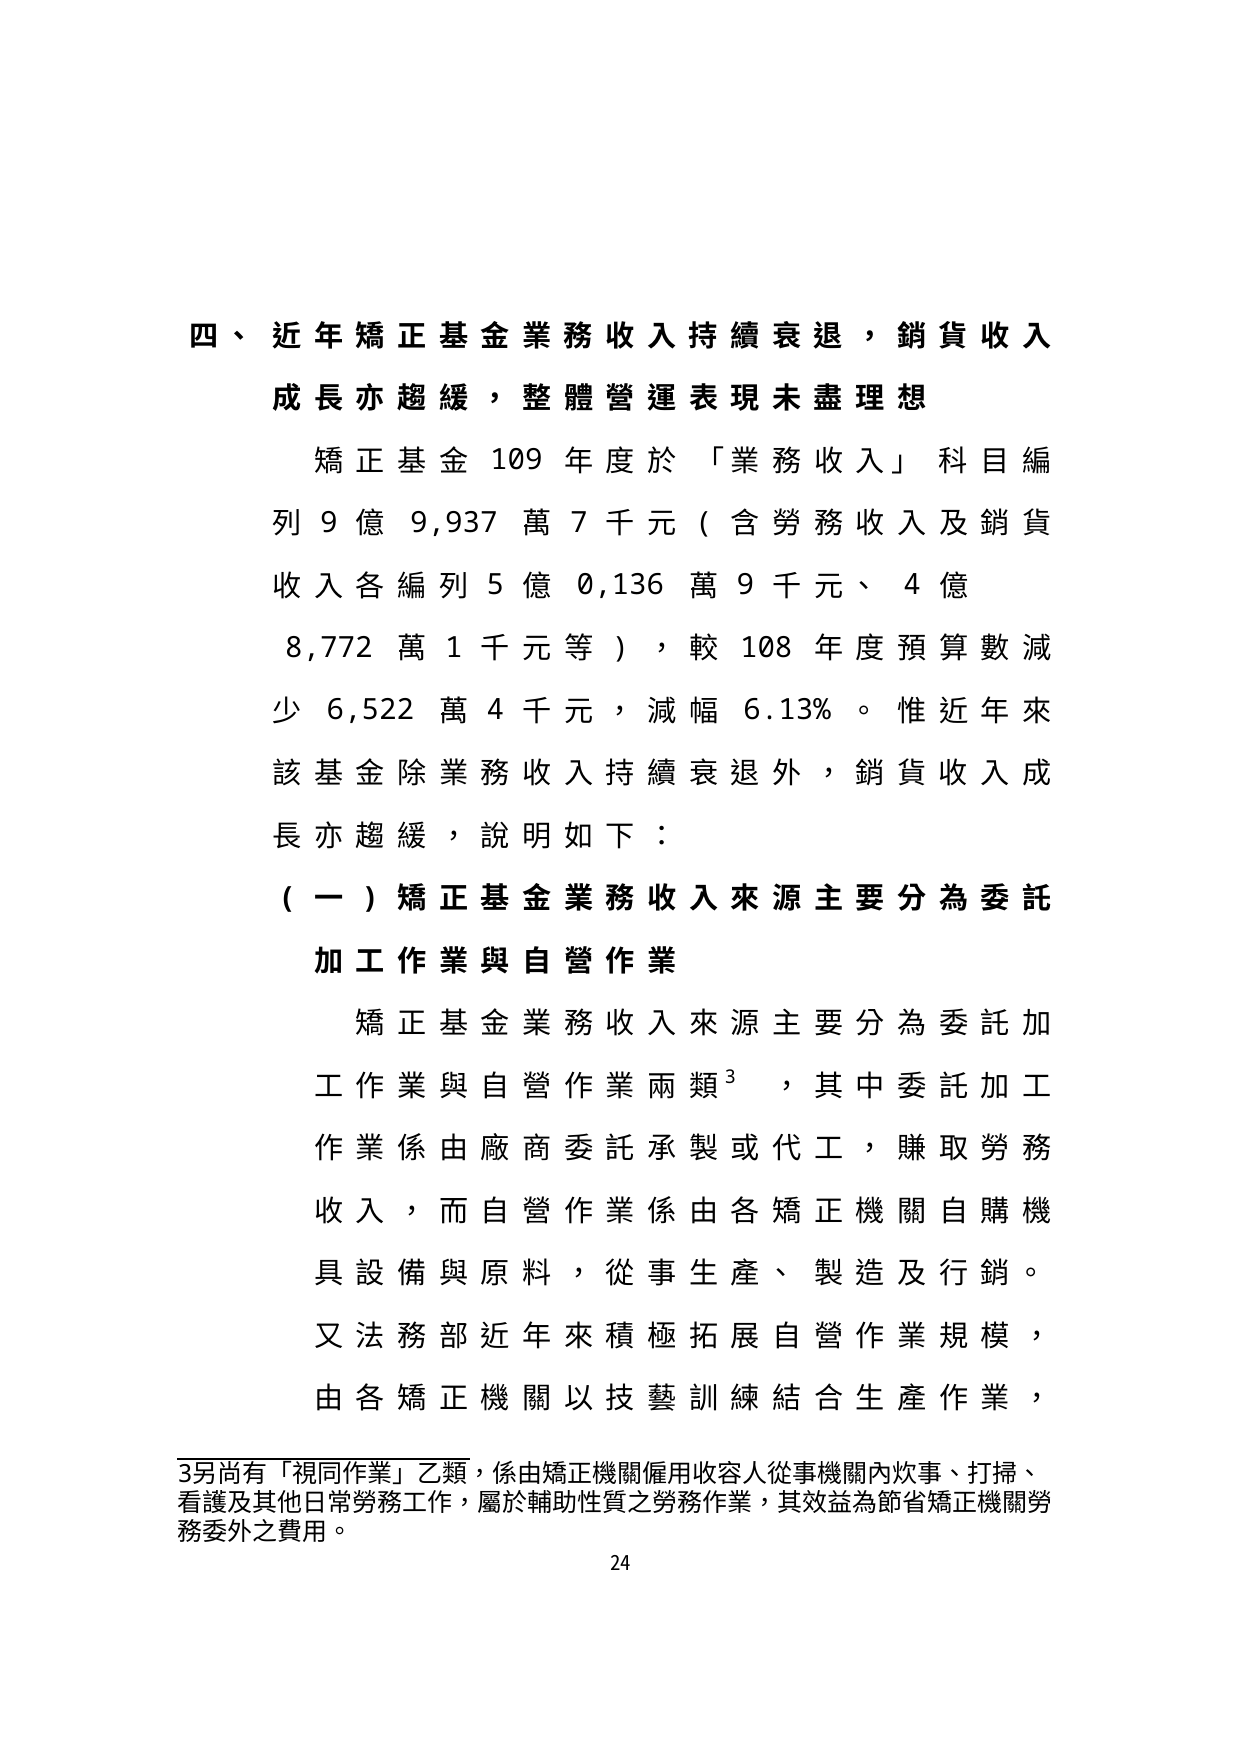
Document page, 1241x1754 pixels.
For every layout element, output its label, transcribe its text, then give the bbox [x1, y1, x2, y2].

text (一)矯正基金業務收入來源主要分為委託加工作業與自營作業 [242, 854, 1058, 979]
text 矯正基金109年度於「業務收入」科目編列9億9,937萬7千元(含勞務收入及銷貨收入各編列5億0,136萬9千元、4億8,772萬1千元等)，較108年度預算數減少6,522萬4千元，減幅6.13%。惟近年來該基金除業務收入持續衰退外，銷貨收入成長亦趨緩，說明如下： [242, 417, 1058, 854]
text 矯正基金業務收入來源主要分為委託加工作業與自營作業兩類，其中委託加工作業係由廠商委託承製或代工，賺取勞務收入，而自營作業係由各矯正機關自購機具設備與原料，從事生產、製造及行銷。又法務部近年來積極拓展自營作業規模，由各矯正機關以技藝訓練結合生產作業， [271, 979, 1058, 1417]
text 四、近年矯正基金業務收入持續衰退，銷貨收入成長亦趨緩，整體營運表現未盡理想 [183, 292, 1058, 417]
text 另尚有「視同作業」乙類，係由矯正機關僱用收容人從事機關內炊事、打掃、看護及其他日常勞務工作，屬於輔助性質之勞務作業，其效益為節省矯正機關勞務委外之費用。 [177, 1459, 1063, 1547]
